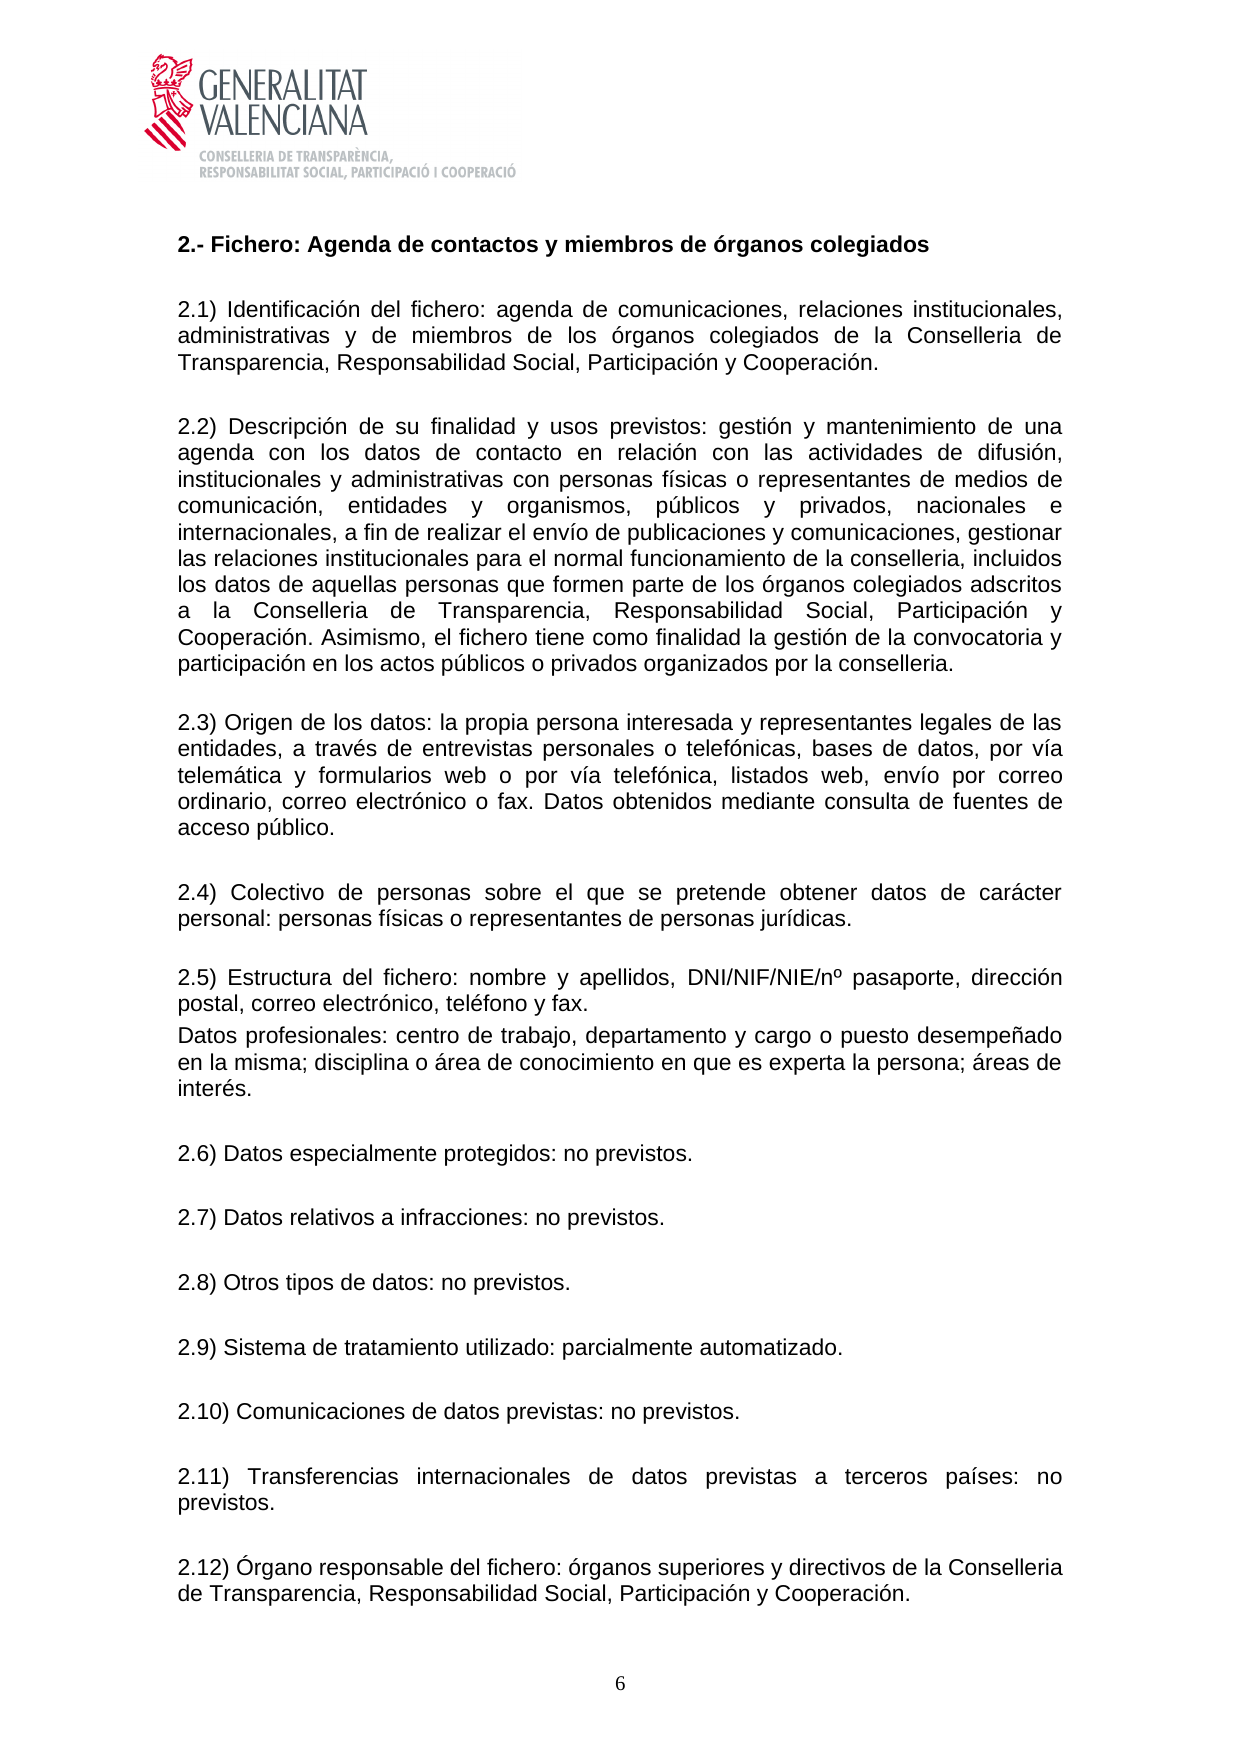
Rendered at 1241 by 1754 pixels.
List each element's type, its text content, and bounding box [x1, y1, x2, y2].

text 2.8) Otros tipos de datos: no previstos. [177, 1269, 1063, 1295]
text 2.6) Datos especialmente protegidos: no previstos. [177, 1140, 1063, 1166]
text 2.4) Colectivo de personas sobre el que se pretende obtener datos de carácter personal: personas físicas o representantes de personas jurídicas. [177, 879, 1063, 932]
text 2.5) Estructura del fichero: nombre y apellidos, DNI/NIF/NIE/nº pasaporte, dirección postal, correo electrónico, teléfono y fax. [177, 937, 1063, 1017]
text 2.11) Transferencias internacionales de datos previstas a terceros países: no previstos. [177, 1463, 1063, 1515]
text 2.7) Datos relativos a infracciones: no previstos. [177, 1204, 1063, 1231]
picture [138, 49, 522, 182]
text 2.10) Comunicaciones de datos previstas: no previstos. [177, 1398, 1063, 1424]
text 2.3) Origen de los datos: la propia persona interesada y representantes legales de las entidades, a través de entrevistas personales o telefónicas, bases de datos, por vía telemática y formularios web o por vía telefónica, listados web, envío por correo ordinario, correo electrónico o fax. Datos obtenidos mediante consulta de fuentes de acceso público. [177, 682, 1063, 841]
text 2.1) Identificación del fichero: agenda de comunicaciones, relaciones institucionales, administrativas y de miembros de los órganos colegiados de la Conselleria de Transparencia, Responsabilidad Social, Participación y Cooperación. [177, 296, 1063, 375]
text Datos profesionales: centro de trabajo, departamento y cargo o puesto desempeñado en la misma; disciplina o área de conocimiento en que es experta la persona; áreas de interés. [177, 1022, 1063, 1102]
text 2.- Fichero: Agenda de contactos y miembros de órganos colegiados [177, 231, 1063, 257]
text 2.12) Órgano responsable del fichero: órganos superiores y directivos de la Conselleria de Transparencia, Responsabilidad Social, Participación y Cooperación. [177, 1554, 1063, 1606]
text 2.9) Sistema de tratamiento utilizado: parcialmente automatizado. [177, 1333, 1063, 1360]
text 2.2) Descripción de su finalidad y usos previstos: gestión y mantenimiento de una agenda con los datos de contacto en relación con las actividades de difusión, institucionales y administrativas con personas físicas o representantes de medios de comunicación, entidades y organismos, públicos y privados, nacionales e internacionales, a fin de realizar el envío de publicaciones y comunicaciones, gestionar las relaciones institucionales para el normal funcionamiento de la conselleria, incluidos los datos de aquellas personas que formen parte de los órganos colegiados adscritos a la Conselleria de Transparencia, Responsabilidad Social, Participación y Cooperación. Asimismo, el fichero tiene como finalidad la gestión de la convocatoria y participación en los actos públicos o privados organizados por la conselleria. [177, 413, 1063, 677]
